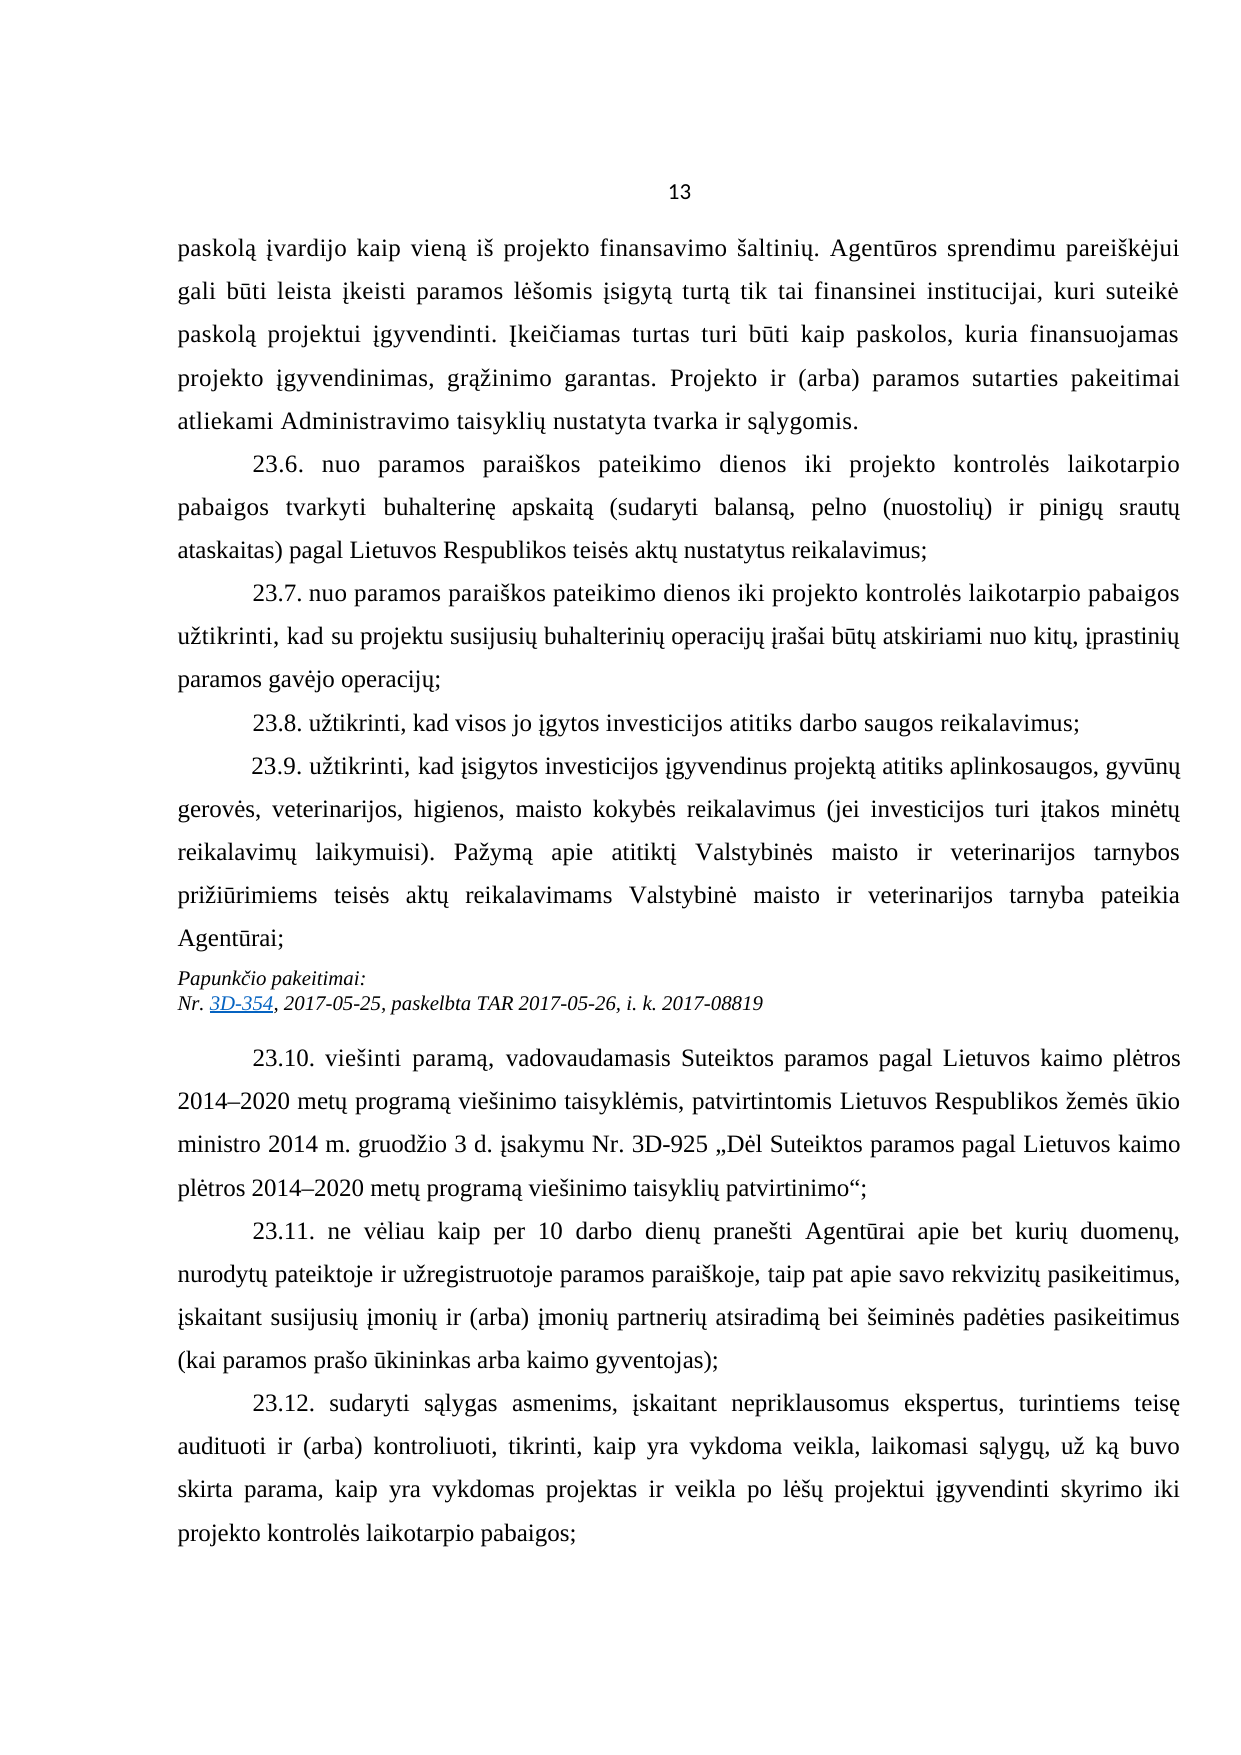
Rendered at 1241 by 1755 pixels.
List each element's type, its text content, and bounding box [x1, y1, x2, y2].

text 23.8. užtikrinti, kad visos jo įgytos investicijos atitiks darbo saugos reikalavimus; [177, 708, 1181, 736]
text 23.7. nuo paramos paraiškos pateikimo dienos iki projekto kontrolės laikotarpio pabaigos užtikrinti, kad su projektu susijusių buhalterinių operacijų įrašai būtų atskiriami nuo kitų, įprastinių paramos gavėjo operacijų; [177, 578, 1181, 693]
text paskolą įvardijo kaip vieną iš projekto finansavimo šaltinių. Agentūros sprendimu pareiškėjui gali būti leista įkeisti paramos lėšomis įsigytą turtą tik tai finansinei institucijai, kuri suteikė paskolą projektui įgyvendinti. Įkeičiamas turtas turi būti kaip paskolos, kuria finansuojamas projekto įgyvendinimas, grąžinimo garantas. Projekto ir (arba) paramos sutarties pakeitimai atliekami Administravimo taisyklių nustatyta tvarka ir sąlygomis. [177, 233, 1181, 434]
text 23.9. užtikrinti, kad įsigytos investicijos įgyvendinus projektą atitiks aplinkosaugos, gyvūnų gerovės, veterinarijos, higienos, maisto kokybės reikalavimus (jei investicijos turi įtakos minėtų reikalavimų laikymuisi). Pažymą apie atitiktį Valstybinės maisto ir veterinarijos tarnybos prižiūrimiems teisės aktų reikalavimams Valstybinė maisto ir veterinarijos tarnyba pateikia Agentūrai; [177, 751, 1181, 952]
text Nr. 3D-354, 2017-05-25, paskelbta TAR 2017-05-26, i. k. 2017-08819 [177, 990, 1181, 1014]
text Papunkčio pakeitimai: [177, 966, 1181, 990]
text 23.6. nuo paramos paraiškos pateikimo dienos iki projekto kontrolės laikotarpio pabaigos tvarkyti buhalterinę apskaitą (sudaryti balansą, pelno (nuostolių) ir pinigų srautų ataskaitas) pagal Lietuvos Respublikos teisės aktų nustatytus reikalavimus; [177, 449, 1181, 564]
text 23.10. viešinti paramą, vadovaudamasis Suteiktos paramos pagal Lietuvos kaimo plėtros 2014–2020 metų programą viešinimo taisyklėmis, patvirtintomis Lietuvos Respublikos žemės ūkio ministro 2014 m. gruodžio 3 d. įsakymu Nr. 3D-925 „Dėl Suteiktos paramos pagal Lietuvos kaimo plėtros 2014–2020 metų programą viešinimo taisyklių patvirtinimo“; [177, 1043, 1181, 1201]
text 23.12. sudaryti sąlygas asmenims, įskaitant nepriklausomus ekspertus, turintiems teisę audituoti ir (arba) kontroliuoti, tikrinti, kaip yra vykdoma veikla, laikomasi sąlygų, už ką buvo skirta parama, kaip yra vykdomas projektas ir veikla po lėšų projektui įgyvendinti skyrimo iki projekto kontrolės laikotarpio pabaigos; [177, 1388, 1181, 1546]
text 23.11. ne vėliau kaip per 10 darbo dienų pranešti Agentūrai apie bet kurių duomenų, nurodytų pateiktoje ir užregistruotoje paramos paraiškoje, taip pat apie savo rekvizitų pasikeitimus, įskaitant susijusių įmonių ir (arba) įmonių partnerių atsiradimą bei šeiminės padėties pasikeitimus (kai paramos prašo ūkininkas arba kaimo gyventojas); [177, 1216, 1181, 1374]
